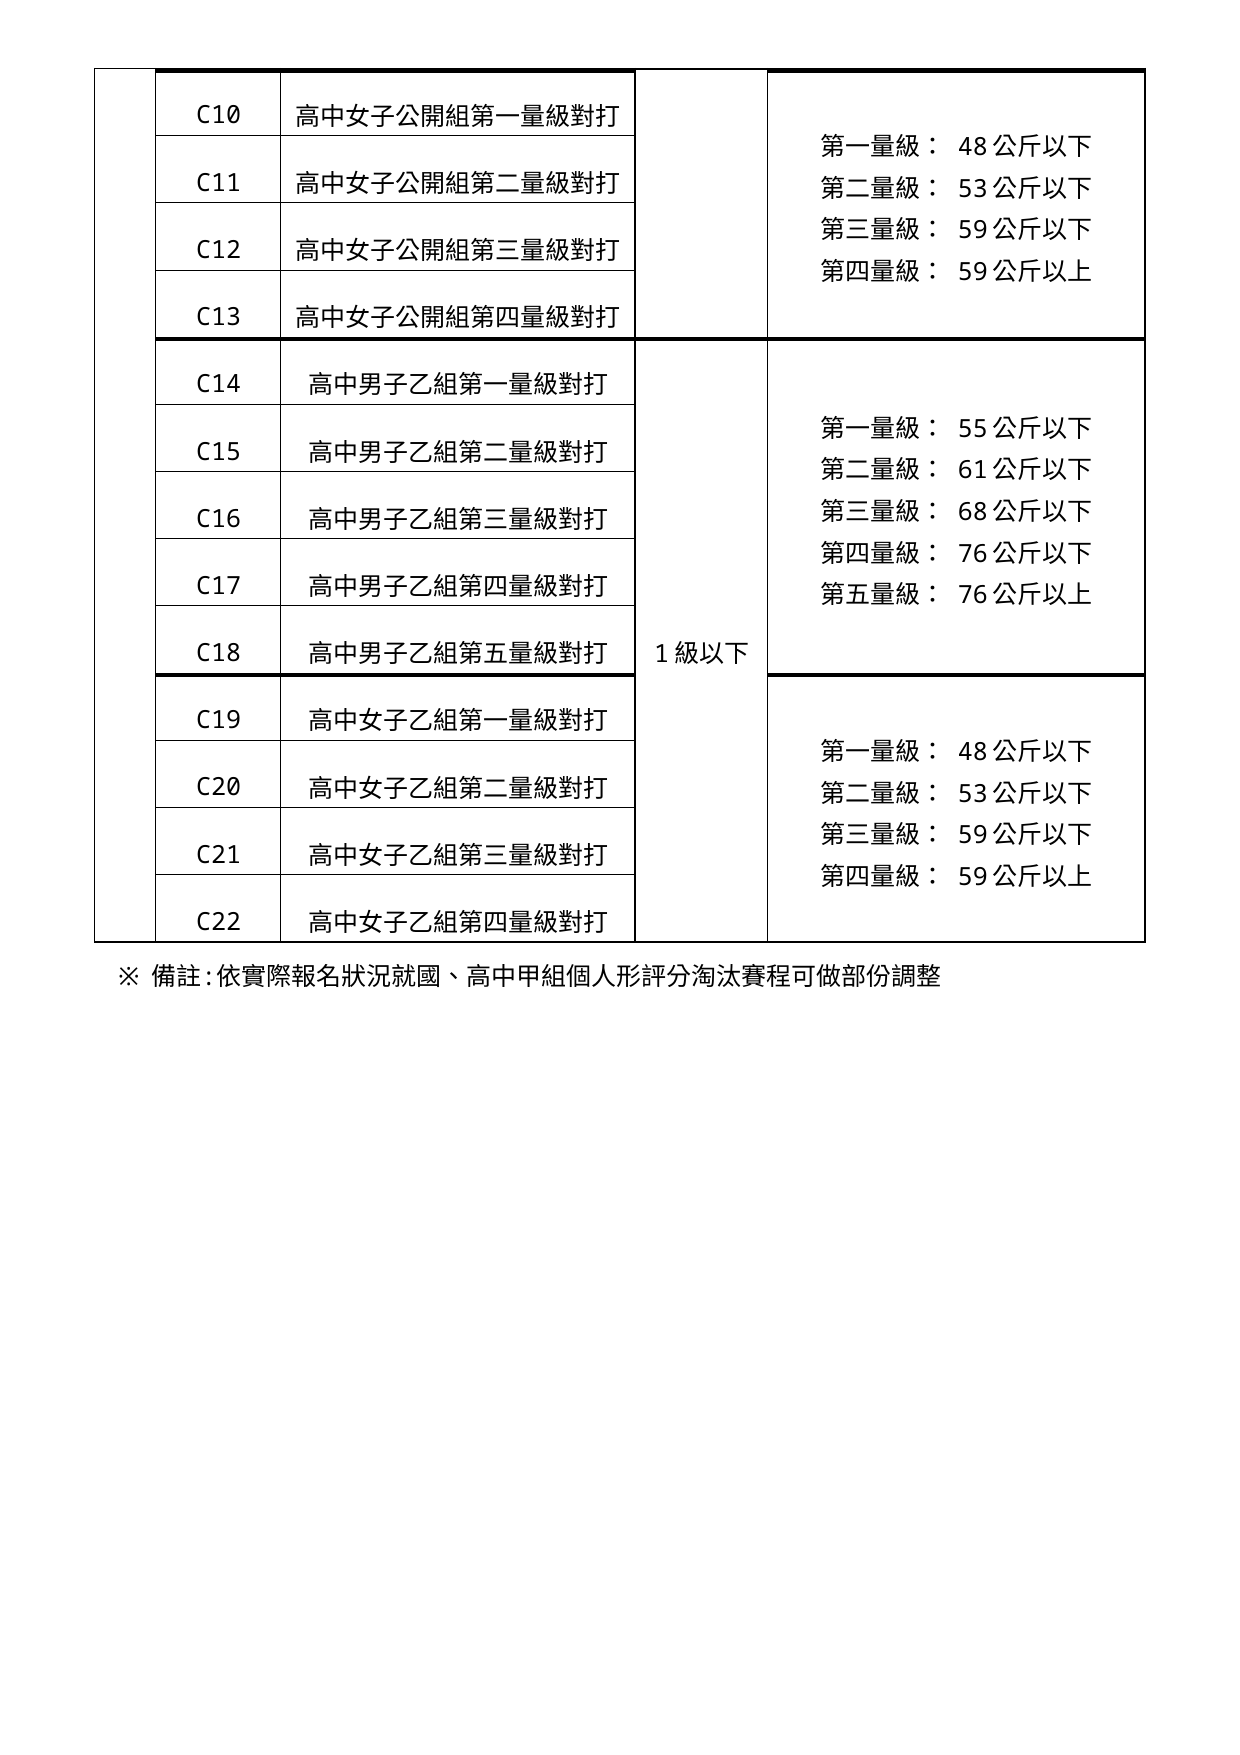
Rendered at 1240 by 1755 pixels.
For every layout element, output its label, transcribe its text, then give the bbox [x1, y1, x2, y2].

table_cell 高中男子乙組第二量級對打 [281, 405, 634, 471]
table_cell C19 [156, 677, 280, 740]
table_cell C16 [156, 472, 280, 538]
table_cell 高中男子乙組第五量級對打 [281, 606, 634, 673]
table_cell C11 [156, 136, 280, 202]
table_cell C10 [156, 73, 280, 135]
table_cell C14 [156, 341, 280, 404]
table_cell C21 [156, 808, 280, 874]
table_cell 第一量級： 48公斤以下 第二量級： 53公斤以下 第三量級： 59公斤以下 第四量級： 59公斤以上 [768, 677, 1144, 941]
table_cell 1級以下 [636, 341, 767, 941]
table_cell 高中女子乙組第二量級對打 [281, 741, 634, 807]
table_cell 高中女子乙組第三量級對打 [281, 808, 634, 874]
table_cell 高中女子公開組第三量級對打 [281, 203, 634, 269]
table_cell [95, 69, 155, 941]
table_cell C12 [156, 203, 280, 269]
table_cell 高中男子乙組第四量級對打 [281, 539, 634, 605]
table_cell 高中女子乙組第四量級對打 [281, 875, 634, 941]
table_cell C22 [156, 875, 280, 941]
table_cell 第一量級： 55公斤以下 第二量級： 61公斤以下 第三量級： 68公斤以下 第四量級： 76公斤以下 第五量級： 76公斤以上 [768, 341, 1144, 673]
table_cell 高中男子乙組第三量級對打 [281, 472, 634, 538]
list 備註:依實際報名狀況就國、高中甲組個人形評分淘汰賽程可做部份調整 [114, 942, 1151, 992]
table_cell 高中女子乙組第一量級對打 [281, 677, 634, 740]
table_cell C15 [156, 405, 280, 471]
table_cell 高中女子公開組第二量級對打 [281, 136, 634, 202]
table_cell 高中女子公開組第四量級對打 [281, 271, 634, 337]
table_cell C18 [156, 606, 280, 673]
table_cell C17 [156, 539, 280, 605]
table_cell [636, 70, 767, 337]
table_cell 高中男子乙組第一量級對打 [281, 341, 634, 404]
table_cell C13 [156, 271, 280, 337]
table_cell C20 [156, 741, 280, 807]
table_cell 第一量級： 48公斤以下 第二量級： 53公斤以下 第三量級： 59公斤以下 第四量級： 59公斤以上 [768, 73, 1144, 337]
table_cell 高中女子公開組第一量級對打 [281, 73, 634, 135]
